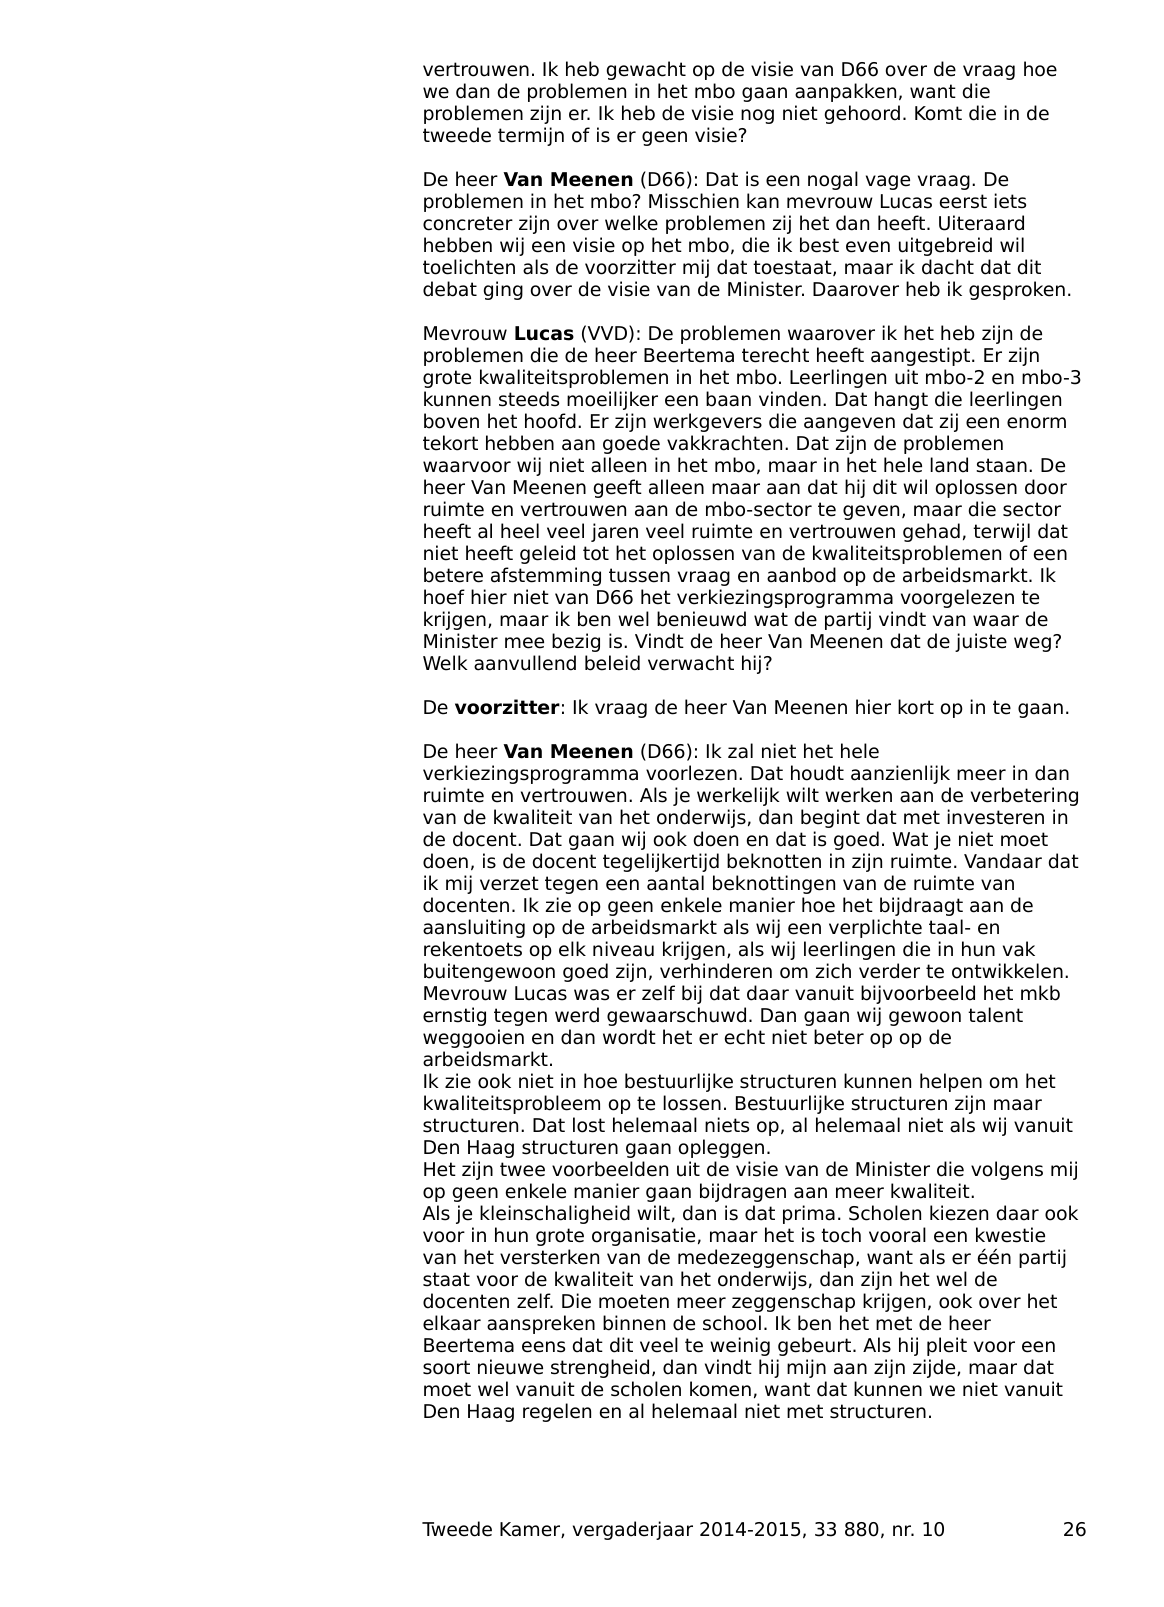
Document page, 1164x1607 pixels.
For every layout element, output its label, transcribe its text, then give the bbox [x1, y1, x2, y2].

text De heer Van Meenen (D66): Ik zal niet het hele verkiezingsprogramma voorlezen. Dat houdt aanzienlijk meer in dan ruimte en vertrouwen. Als je werkelijk wilt werken aan de verbetering van de kwaliteit van het onderwijs, dan begint dat met investeren in de docent. Dat gaan wij ook doen en dat is goed. Wat je niet moet doen, is de docent tegelijkertijd beknotten in zijn ruimte. Vandaar dat ik mij verzet tegen een aantal beknottingen van de ruimte van docenten. Ik zie op geen enkele manier hoe het bijdraagt aan de aansluiting op de arbeidsmarkt als wij een verplichte taal- en rekentoets op elk niveau krijgen, als wij leerlingen die in hun vak buitengewoon goed zijn, verhinderen om zich verder te ontwikkelen. Mevrouw Lucas was er zelf bij dat daar vanuit bijvoorbeeld het mkb ernstig tegen werd gewaarschuwd. Dan gaan wij gewoon talent weggooien en dan wordt het er echt niet beter op op de arbeidsmarkt. [422, 741, 1087, 1071]
text De voorzitter: Ik vraag de heer Van Meenen hier kort op in te gaan. [422, 697, 1087, 719]
text Ik zie ook niet in hoe bestuurlijke structuren kunnen helpen om het kwaliteitsprobleem op te lossen. Bestuurlijke structuren zijn maar structuren. Dat lost helemaal niets op, al helemaal niet als wij vanuit Den Haag structuren gaan opleggen. [422, 1071, 1087, 1159]
text vertrouwen. Ik heb gewacht op de visie van D66 over de vraag hoe we dan de problemen in het mbo gaan aanpakken, want die problemen zijn er. Ik heb de visie nog niet gehoord. Komt die in de tweede termijn of is er geen visie? [422, 59, 1087, 147]
text De heer Van Meenen (D66): Dat is een nogal vage vraag. De problemen in het mbo? Misschien kan mevrouw Lucas eerst iets concreter zijn over welke problemen zij het dan heeft. Uiteraard hebben wij een visie op het mbo, die ik best even uitgebreid wil toelichten als de voorzitter mij dat toestaat, maar ik dacht dat dit debat ging over de visie van de Minister. Daarover heb ik gesproken. [422, 169, 1087, 301]
text Mevrouw Lucas (VVD): De problemen waarover ik het heb zijn de problemen die de heer Beertema terecht heeft aangestipt. Er zijn grote kwaliteitsproblemen in het mbo. Leerlingen uit mbo-2 en mbo-3 kunnen steeds moeilijker een baan vinden. Dat hangt die leerlingen boven het hoofd. Er zijn werkgevers die aangeven dat zij een enorm tekort hebben aan goede vakkrachten. Dat zijn de problemen waarvoor wij niet alleen in het mbo, maar in het hele land staan. De heer Van Meenen geeft alleen maar aan dat hij dit wil oplossen door ruimte en vertrouwen aan de mbo-sector te geven, maar die sector heeft al heel veel jaren veel ruimte en vertrouwen gehad, terwijl dat niet heeft geleid tot het oplossen van de kwaliteitsproblemen of een betere afstemming tussen vraag en aanbod op de arbeidsmarkt. Ik hoef hier niet van D66 het verkiezingsprogramma voorgelezen te krijgen, maar ik ben wel benieuwd wat de partij vindt van waar de Minister mee bezig is. Vindt de heer Van Meenen dat de juiste weg? Welk aanvullend beleid verwacht hij? [422, 323, 1087, 675]
text Als je kleinschaligheid wilt, dan is dat prima. Scholen kiezen daar ook voor in hun grote organisatie, maar het is toch vooral een kwestie van het versterken van de medezeggenschap, want als er één partij staat voor de kwaliteit van het onderwijs, dan zijn het wel de docenten zelf. Die moeten meer zeggenschap krijgen, ook over het elkaar aanspreken binnen de school. Ik ben het met de heer Beertema eens dat dit veel te weinig gebeurt. Als hij pleit voor een soort nieuwe strengheid, dan vindt hij mijn aan zijn zijde, maar dat moet wel vanuit de scholen komen, want dat kunnen we niet vanuit Den Haag regelen en al helemaal niet met structuren. [422, 1203, 1087, 1423]
text Het zijn twee voorbeelden uit de visie van de Minister die volgens mij op geen enkele manier gaan bijdragen aan meer kwaliteit. [422, 1159, 1087, 1203]
